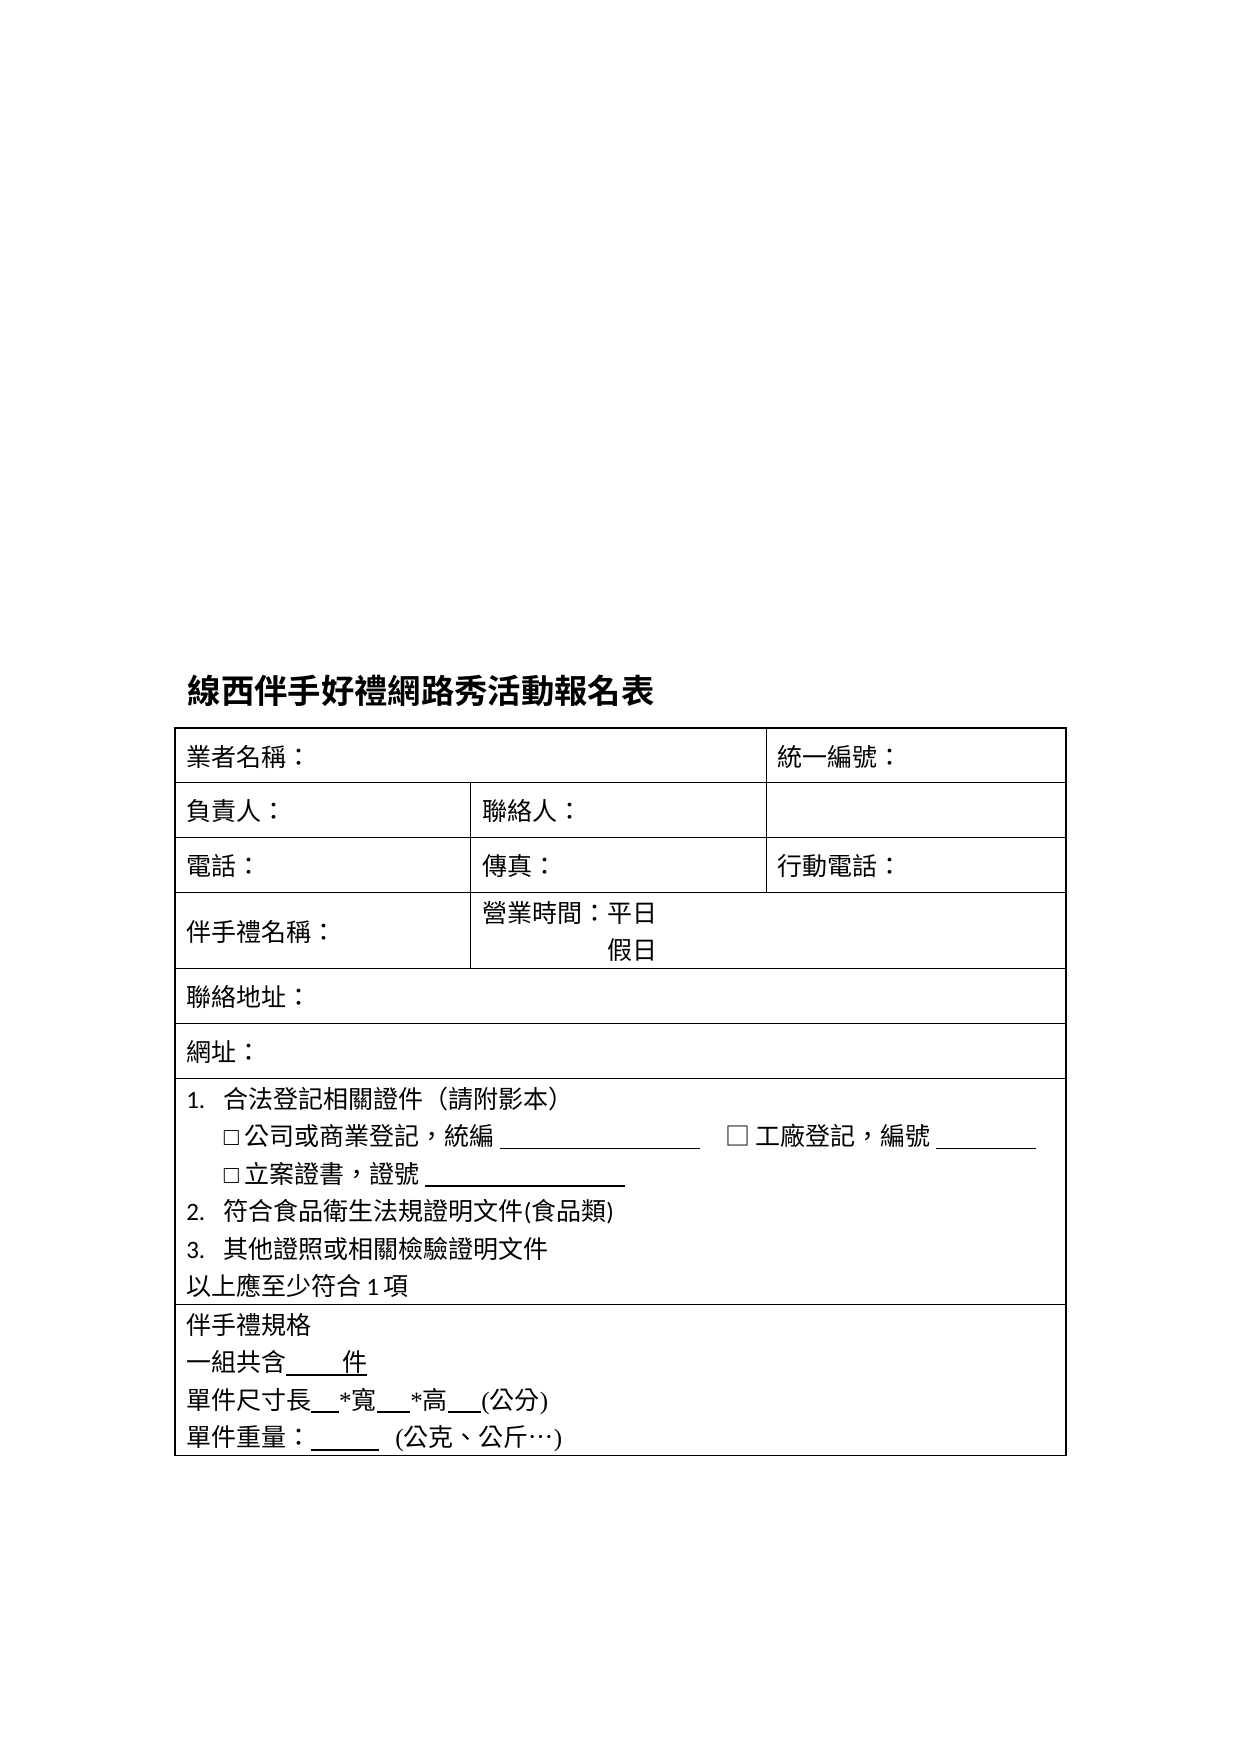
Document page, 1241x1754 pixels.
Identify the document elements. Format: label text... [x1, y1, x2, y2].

table_cell 電話： [176, 838, 470, 892]
table_header 業者名稱： [176, 729, 766, 782]
text 線西伴手好禮網路秀活動報名表 [187, 652, 1053, 727]
table_cell 營業時間：平日 假日 [471, 893, 1065, 968]
table_cell 傳真： [471, 838, 766, 892]
table_cell 伴手禮名稱： [176, 893, 470, 968]
table_cell 合法登記相關證件（請附影本） □ 公司或商業登記，統編 □ 工廠登記，編號 □ 立案證書，證號 符合食品衛生法規證明文件(食品類) 其他證照或相關檢驗證明文件 以上應至少符合1項 [176, 1079, 1065, 1303]
table_cell 負責人： [176, 783, 470, 837]
table_cell 伴手禮規格 一組共含 件 單件尺寸長 *寬 *高 (公分) 單件重量： (公克、公斤…) [176, 1305, 1065, 1454]
table_cell 網址： [176, 1024, 1065, 1077]
table_cell 行動電話： [767, 838, 1065, 892]
table_cell [767, 783, 1065, 837]
table_cell 聯絡人： [471, 783, 766, 837]
table_header 統一編號： [767, 729, 1065, 782]
table_cell 聯絡地址： [176, 969, 1065, 1023]
